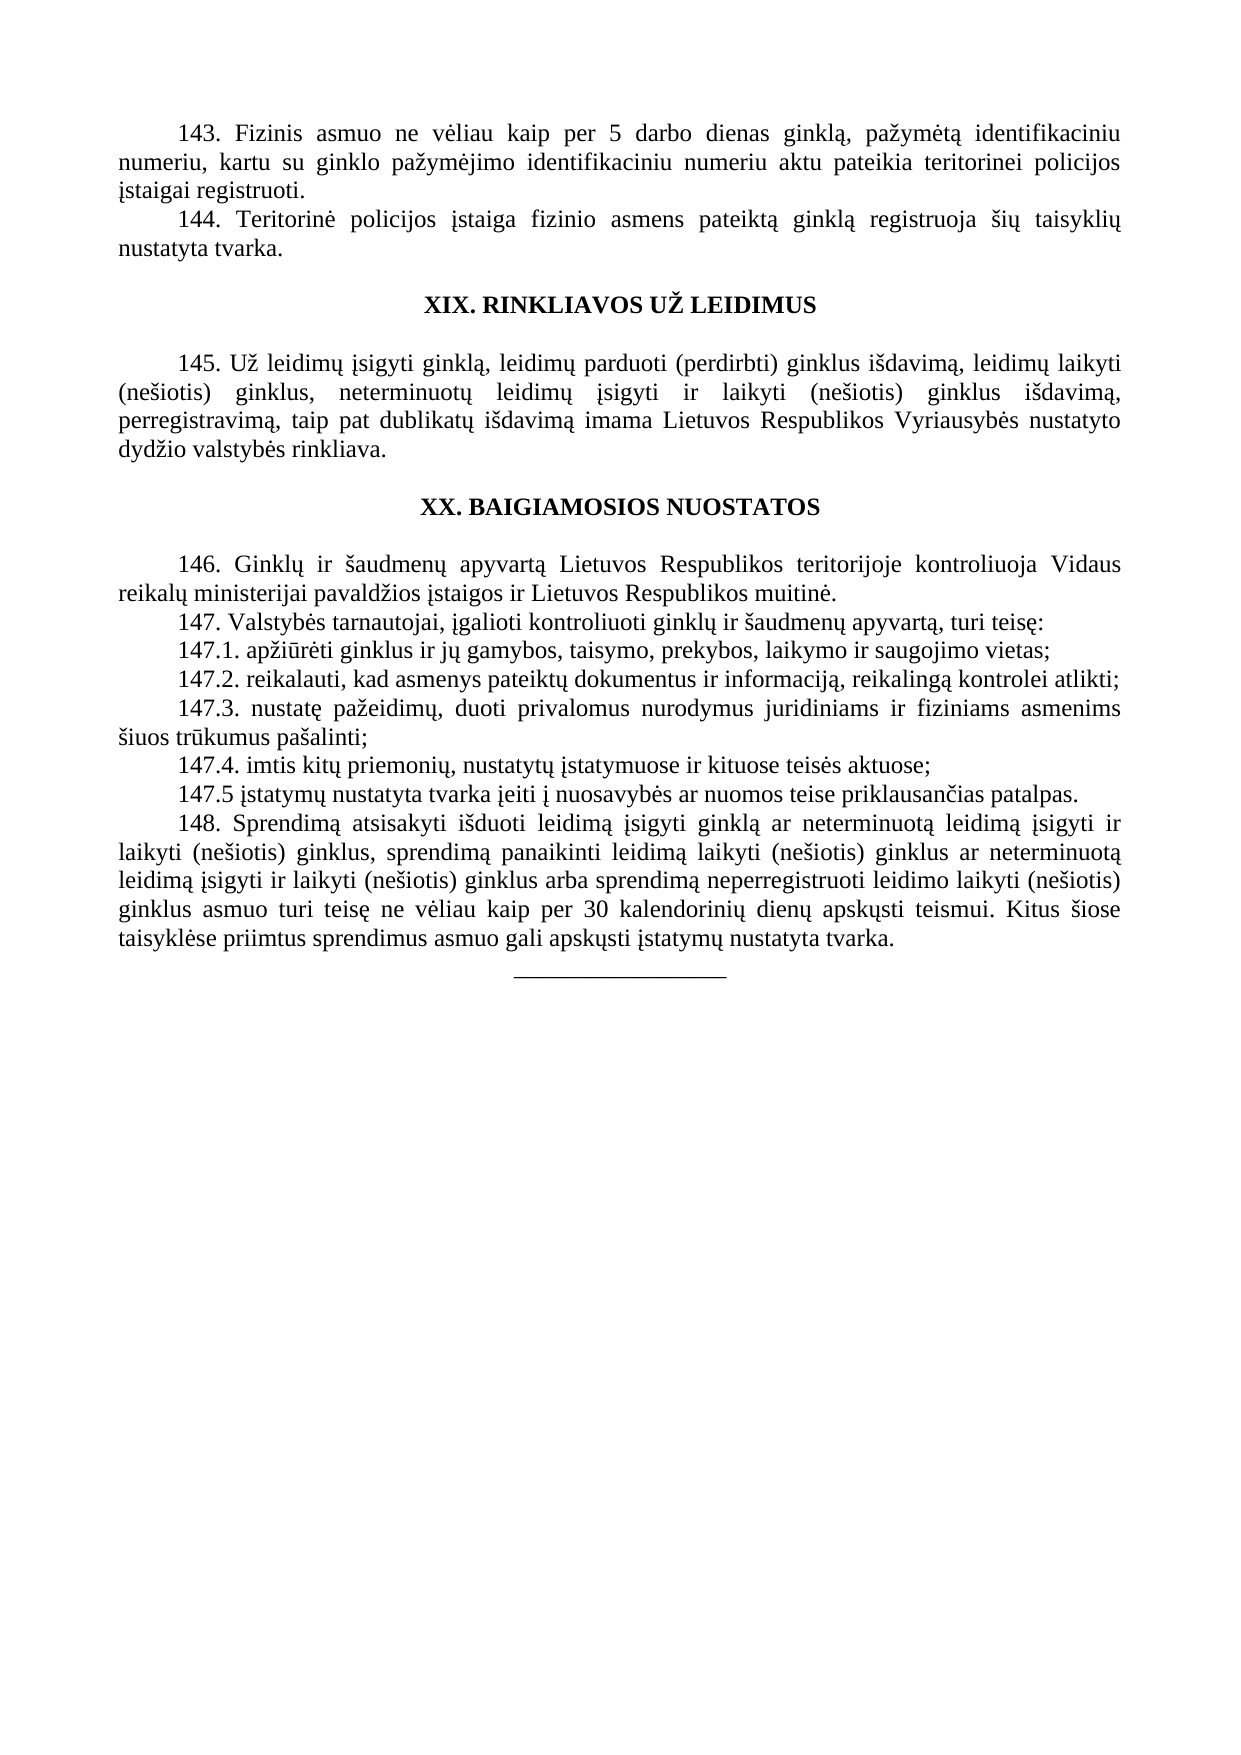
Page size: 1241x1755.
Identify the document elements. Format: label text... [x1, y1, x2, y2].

text 146. Ginklų ir šaudmenų apyvartą Lietuvos Respublikos teritorijoje kontroliuoja Vidaus reikalų ministerijai pavaldžios įstaigos ir Lietuvos Respublikos muitinė. [118, 549, 1122, 607]
text XIX. RINKLIAVOS UŽ LEIDIMUS [118, 291, 1122, 319]
text 144. Teritorinė policijos įstaiga fizinio asmens pateiktą ginklą registruoja šių taisyklių nustatyta tvarka. [118, 204, 1122, 262]
text _________________ [118, 952, 1122, 981]
text XX. BAIGIAMOSIOS NUOSTATOS [118, 492, 1122, 521]
text 145. Už leidimų įsigyti ginklą, leidimų parduoti (perdirbti) ginklus išdavimą, leidimų laikyti (nešiotis) ginklus, neterminuotų leidimų įsigyti ir laikyti (nešiotis) ginklus išdavimą, perregistravimą, taip pat dublikatų išdavimą imama Lietuvos Respublikos Vyriausybės nustatyto dydžio valstybės rinkliava. [118, 348, 1122, 463]
text 147.3. nustatę pažeidimų, duoti privalomus nurodymus juridiniams ir fiziniams asmenims šiuos trūkumus pašalinti; [118, 693, 1122, 751]
text 147.5 įstatymų nustatyta tvarka įeiti į nuosavybės ar nuomos teise priklausančias patalpas. [118, 779, 1122, 808]
text 147.2. reikalauti, kad asmenys pateiktų dokumentus ir informaciją, reikalingą kontrolei atlikti; [118, 664, 1122, 693]
text 143. Fizinis asmuo ne vėliau kaip per 5 darbo dienas ginklą, pažymėtą identifikaciniu numeriu, kartu su ginklo pažymėjimo identifikaciniu numeriu aktu pateikia teritorinei policijos įstaigai registruoti. [118, 118, 1122, 204]
text 147.4. imtis kitų priemonių, nustatytų įstatymuose ir kituose teisės aktuose; [118, 751, 1122, 779]
text 147. Valstybės tarnautojai, įgalioti kontroliuoti ginklų ir šaudmenų apyvartą, turi teisę: [118, 607, 1122, 636]
text 148. Sprendimą atsisakyti išduoti leidimą įsigyti ginklą ar neterminuotą leidimą įsigyti ir laikyti (nešiotis) ginklus, sprendimą panaikinti leidimą laikyti (nešiotis) ginklus ar neterminuotą leidimą įsigyti ir laikyti (nešiotis) ginklus arba sprendimą neperregistruoti leidimo laikyti (nešiotis) ginklus asmuo turi teisę ne vėliau kaip per 30 kalendorinių dienų apskųsti teismui. Kitus šiose taisyklėse priimtus sprendimus asmuo gali apskųsti įstatymų nustatyta tvarka. [118, 808, 1122, 952]
text 147.1. apžiūrėti ginklus ir jų gamybos, taisymo, prekybos, laikymo ir saugojimo vietas; [118, 636, 1122, 664]
